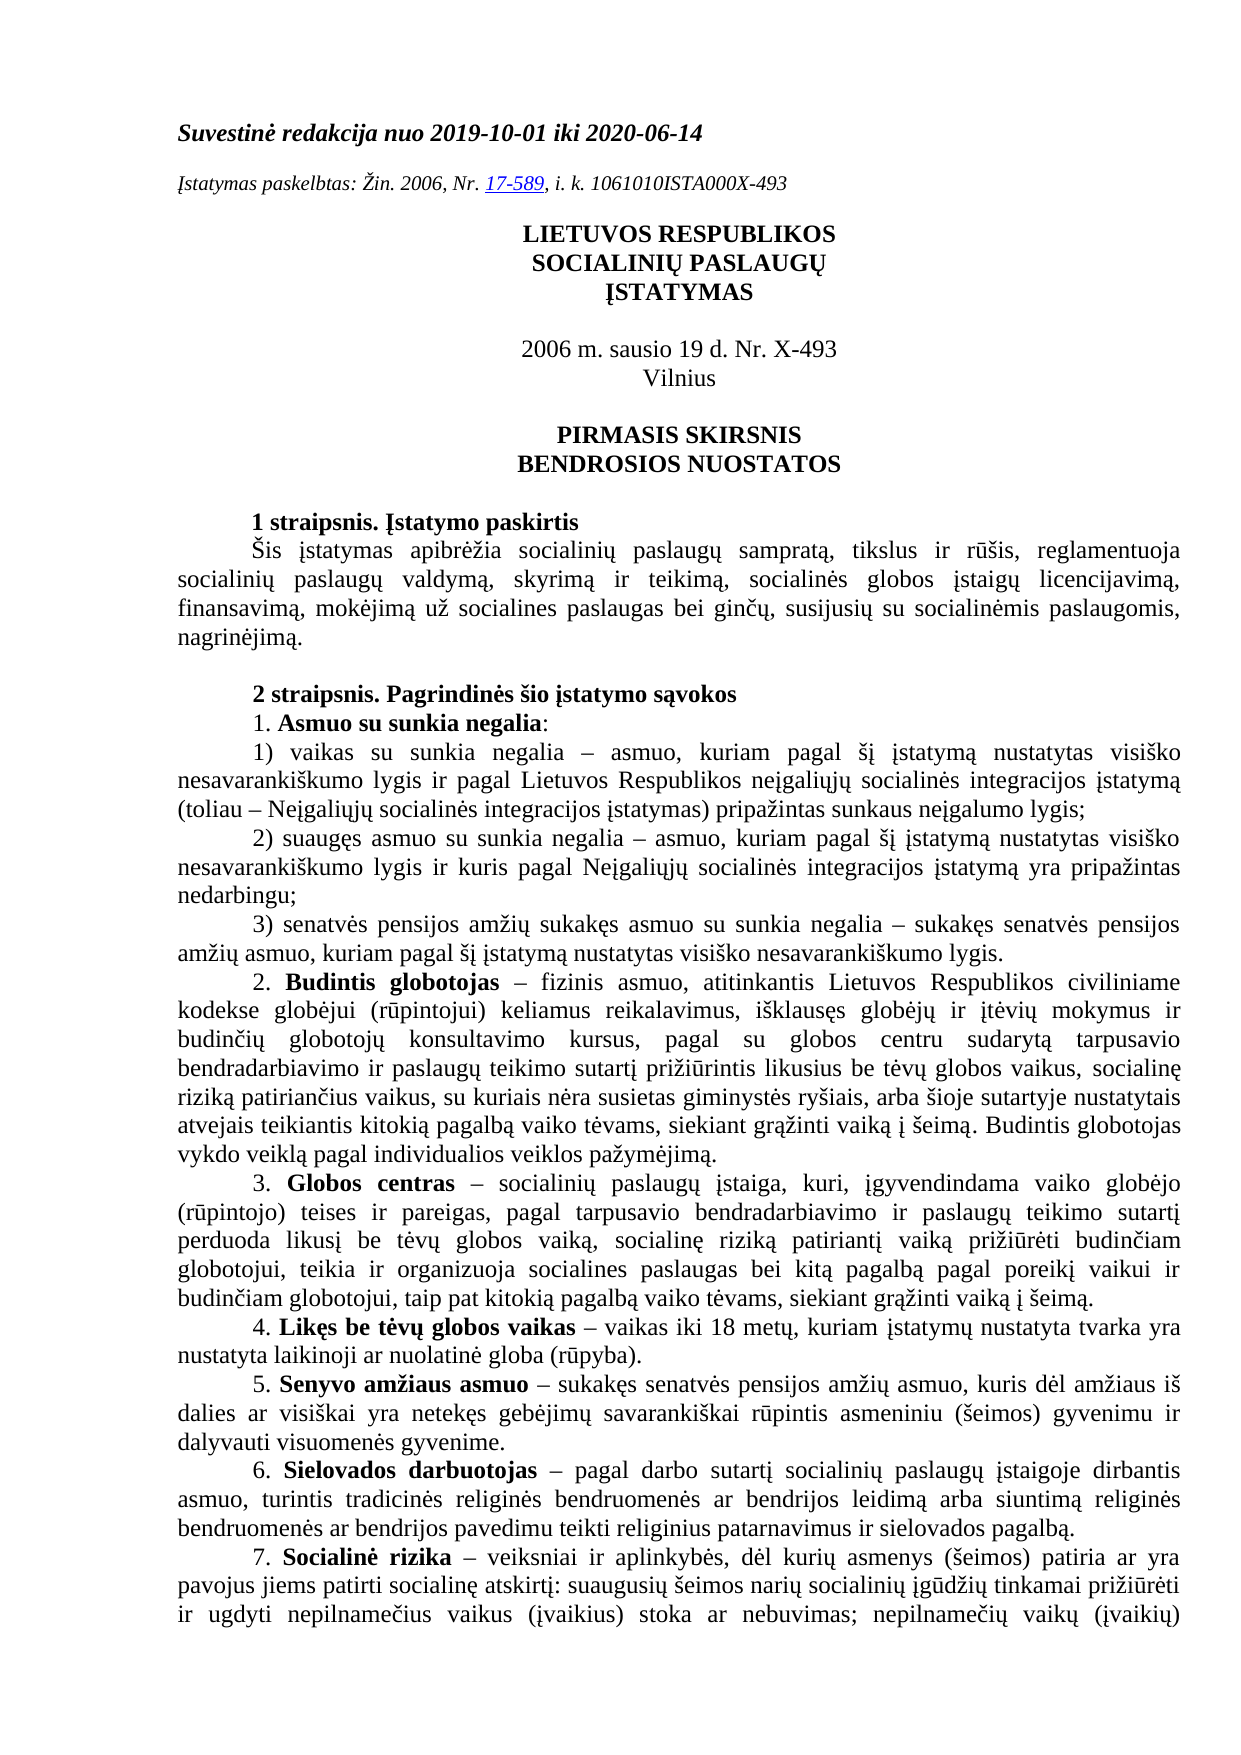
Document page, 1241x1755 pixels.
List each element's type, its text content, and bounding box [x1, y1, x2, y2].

text 2) suaugęs asmuo su sunkia negalia – asmuo, kuriam pagal šį įstatymą nustatytas visiško nesavarankiškumo lygis ir kuris pagal Neįgaliųjų socialinės integracijos įstatymą yra pripažintas nedarbingu; [177, 823, 1181, 909]
text SOCIALINIŲ PASLAUGŲ [177, 248, 1181, 277]
text Šis įstatymas apibrėžia socialinių paslaugų sampratą, tikslus ir rūšis, reglamentuoja socialinių paslaugų valdymą, skyrimą ir teikimą, socialinės globos įstaigų licencijavimą, finansavimą, mokėjimą už socialines paslaugas bei ginčų, susijusių su socialinėmis paslaugomis, nagrinėjimą. [177, 535, 1181, 650]
text 7. Socialinė rizika – veiksniai ir aplinkybės, dėl kurių asmenys (šeimos) patiria ar yra pavojus jiems patirti socialinę atskirtį: suaugusių šeimos narių socialinių įgūdžių tinkamai prižiūrėti ir ugdyti nepilnamečius vaikus (įvaikius) stoka ar nebuvimas; nepilnamečių vaikų (įvaikių) [177, 1542, 1181, 1628]
text 2 straipsnis. Pagrindinės šio įstatymo sąvokos [177, 679, 1181, 708]
text 6. Sielovados darbuotojas – pagal darbo sutartį socialinių paslaugų įstaigoje dirbantis asmuo, turintis tradicinės religinės bendruomenės ar bendrijos leidimą arba siuntimą religinės bendruomenės ar bendrijos pavedimu teikti religinius patarnavimus ir sielovados pagalbą. [177, 1455, 1181, 1542]
text Vilnius [177, 363, 1181, 392]
text Įstatymas paskelbtas: Žin. 2006, Nr. 17-589, i. k. 1061010ISTA000X-493 [177, 171, 1181, 195]
text Suvestinė redakcija nuo 2019-10-01 iki 2020-06-14 [177, 118, 1181, 147]
text 3. Globos centras – socialinių paslaugų įstaiga, kuri, įgyvendindama vaiko globėjo (rūpintojo) teises ir pareigas, pagal tarpusavio bendradarbiavimo ir paslaugų teikimo sutartį perduoda likusį be tėvų globos vaiką, socialinę riziką patiriantį vaiką prižiūrėti budinčiam globotojui, teikia ir organizuoja socialines paslaugas bei kitą pagalbą pagal poreikį vaikui ir budinčiam globotojui, taip pat kitokią pagalbą vaiko tėvams, siekiant grąžinti vaiką į šeimą. [177, 1168, 1181, 1312]
text ĮSTATYMAS [177, 277, 1181, 305]
text 4. Likęs be tėvų globos vaikas – vaikas iki 18 metų, kuriam įstatymų nustatyta tvarka yra nustatyta laikinoji ar nuolatinė globa (rūpyba). [177, 1312, 1181, 1369]
text 2006 m. sausio 19 d. Nr. X-493 [177, 334, 1181, 363]
text 1 straipsnis. Įstatymo paskirtis [177, 507, 1181, 535]
text LIETUVOS RESPUBLIKOS [177, 219, 1181, 248]
text 5. Senyvo amžiaus asmuo – sukakęs senatvės pensijos amžių asmuo, kuris dėl amžiaus iš dalies ar visiškai yra netekęs gebėjimų savarankiškai rūpintis asmeniniu (šeimos) gyvenimu ir dalyvauti visuomenės gyvenime. [177, 1369, 1181, 1455]
text PIRMASIS SKIRSNIS [177, 420, 1181, 449]
text BENDROSIOS NUOSTATOS [177, 449, 1181, 478]
text 2. Budintis globotojas – fizinis asmuo, atitinkantis Lietuvos Respublikos civiliniame kodekse globėjui (rūpintojui) keliamus reikalavimus, išklausęs globėjų ir įtėvių mokymus ir budinčių globotojų konsultavimo kursus, pagal su globos centru sudarytą tarpusavio bendradarbiavimo ir paslaugų teikimo sutartį prižiūrintis likusius be tėvų globos vaikus, socialinę riziką patiriančius vaikus, su kuriais nėra susietas giminystės ryšiais, arba šioje sutartyje nustatytais atvejais teikiantis kitokią pagalbą vaiko tėvams, siekiant grąžinti vaiką į šeimą. Budintis globotojas vykdo veiklą pagal individualios veiklos pažymėjimą. [177, 967, 1181, 1168]
text 3) senatvės pensijos amžių sukakęs asmuo su sunkia negalia – sukakęs senatvės pensijos amžių asmuo, kuriam pagal šį įstatymą nustatytas visiško nesavarankiškumo lygis. [177, 909, 1181, 967]
text 1. Asmuo su sunkia negalia: [177, 708, 1181, 737]
text 1) vaikas su sunkia negalia – asmuo, kuriam pagal šį įstatymą nustatytas visiško nesavarankiškumo lygis ir pagal Lietuvos Respublikos neįgaliųjų socialinės integracijos įstatymą (toliau – Neįgaliųjų socialinės integracijos įstatymas) pripažintas sunkaus neįgalumo lygis; [177, 737, 1181, 823]
